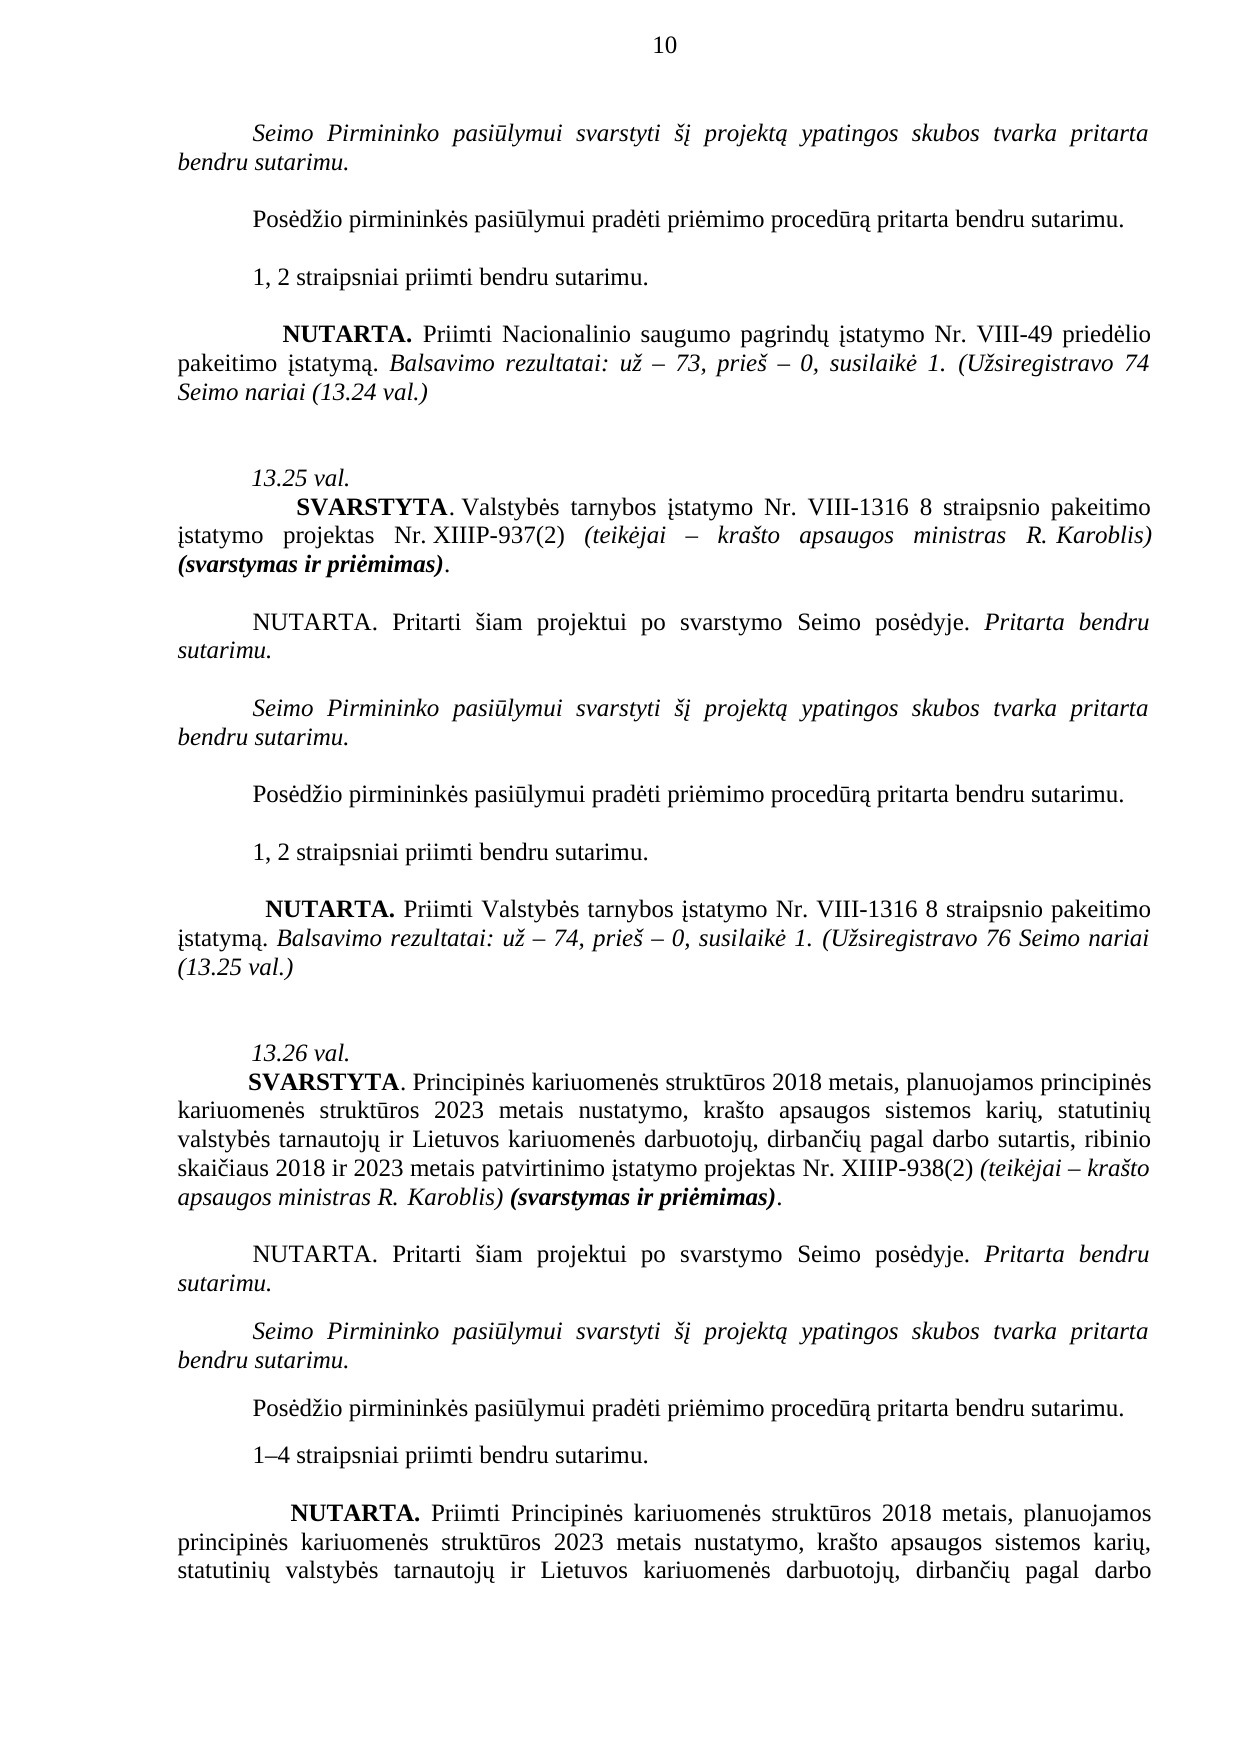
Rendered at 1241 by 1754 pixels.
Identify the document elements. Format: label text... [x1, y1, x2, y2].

text Seimo Pirmininko pasiūlymui svarstyti šį projektą ypatingos skubos tvarka pritarta bendru sutarimu. [177, 118, 1152, 176]
text SVARSTYTA. Principinės kariuomenės struktūros 2018 metais, planuojamos principinės kariuomenės struktūros 2023 metais nustatymo, krašto apsaugos sistemos karių, statutinių valstybės tarnautojų ir Lietuvos kariuomenės darbuotojų, dirbančių pagal darbo sutartis, ribinio skaičiaus 2018 ir 2023 metais patvirtinimo įstatymo projektas Nr. XIIIP-938(2) (teikėjai – krašto apsaugos ministras R. Karoblis) (svarstymas ir priėmimas). [177, 1067, 1152, 1211]
text Seimo Pirmininko pasiūlymui svarstyti šį projektą ypatingos skubos tvarka pritarta bendru sutarimu. [177, 1316, 1152, 1373]
text Posėdžio pirmininkės pasiūlymui pradėti priėmimo procedūrą pritarta bendru sutarimu. [177, 204, 1152, 233]
text NUTARTA. Pritarti šiam projektui po svarstymo Seimo posėdyje. Pritarta bendru sutarimu. [177, 1239, 1152, 1297]
text NUTARTA. Priimti Valstybės tarnybos įstatymo Nr. VIII-1316 8 straipsnio pakeitimo įstatymą. Balsavimo rezultatai: už – 74, prieš – 0, susilaikė 1. (Užsiregistravo 76 Seimo nariai (13.25 val.) [177, 894, 1152, 981]
text 13.25 val. [177, 463, 1152, 492]
text Seimo Pirmininko pasiūlymui svarstyti šį projektą ypatingos skubos tvarka pritarta bendru sutarimu. [177, 693, 1152, 751]
text NUTARTA. Priimti Principinės kariuomenės struktūros 2018 metais, planuojamos principinės kariuomenės struktūros 2023 metais nustatymo, krašto apsaugos sistemos karių, statutinių valstybės tarnautojų ir Lietuvos kariuomenės darbuotojų, dirbančių pagal darbo [177, 1498, 1152, 1584]
text Posėdžio pirmininkės pasiūlymui pradėti priėmimo procedūrą pritarta bendru sutarimu. [177, 1393, 1152, 1421]
text 1, 2 straipsniai priimti bendru sutarimu. [177, 837, 1152, 866]
text Posėdžio pirmininkės pasiūlymui pradėti priėmimo procedūrą pritarta bendru sutarimu. [177, 779, 1152, 808]
text NUTARTA. Priimti Nacionalinio saugumo pagrindų įstatymo Nr. VIII-49 priedėlio pakeitimo įstatymą. Balsavimo rezultatai: už – 73, prieš – 0, susilaikė 1. (Užsiregistravo 74 Seimo nariai (13.24 val.) [177, 319, 1152, 406]
text SVARSTYTA. Valstybės tarnybos įstatymo Nr. VIII-1316 8 straipsnio pakeitimo įstatymo projektas Nr. XIIIP-937(2) (teikėjai – krašto apsaugos ministras R. Karoblis) (svarstymas ir priėmimas). [177, 492, 1152, 578]
text 1, 2 straipsniai priimti bendru sutarimu. [177, 262, 1152, 291]
text NUTARTA. Pritarti šiam projektui po svarstymo Seimo posėdyje. Pritarta bendru sutarimu. [177, 607, 1152, 664]
text 13.26 val. [177, 1038, 1152, 1067]
text 1–4 straipsniai priimti bendru sutarimu. [177, 1441, 1152, 1469]
